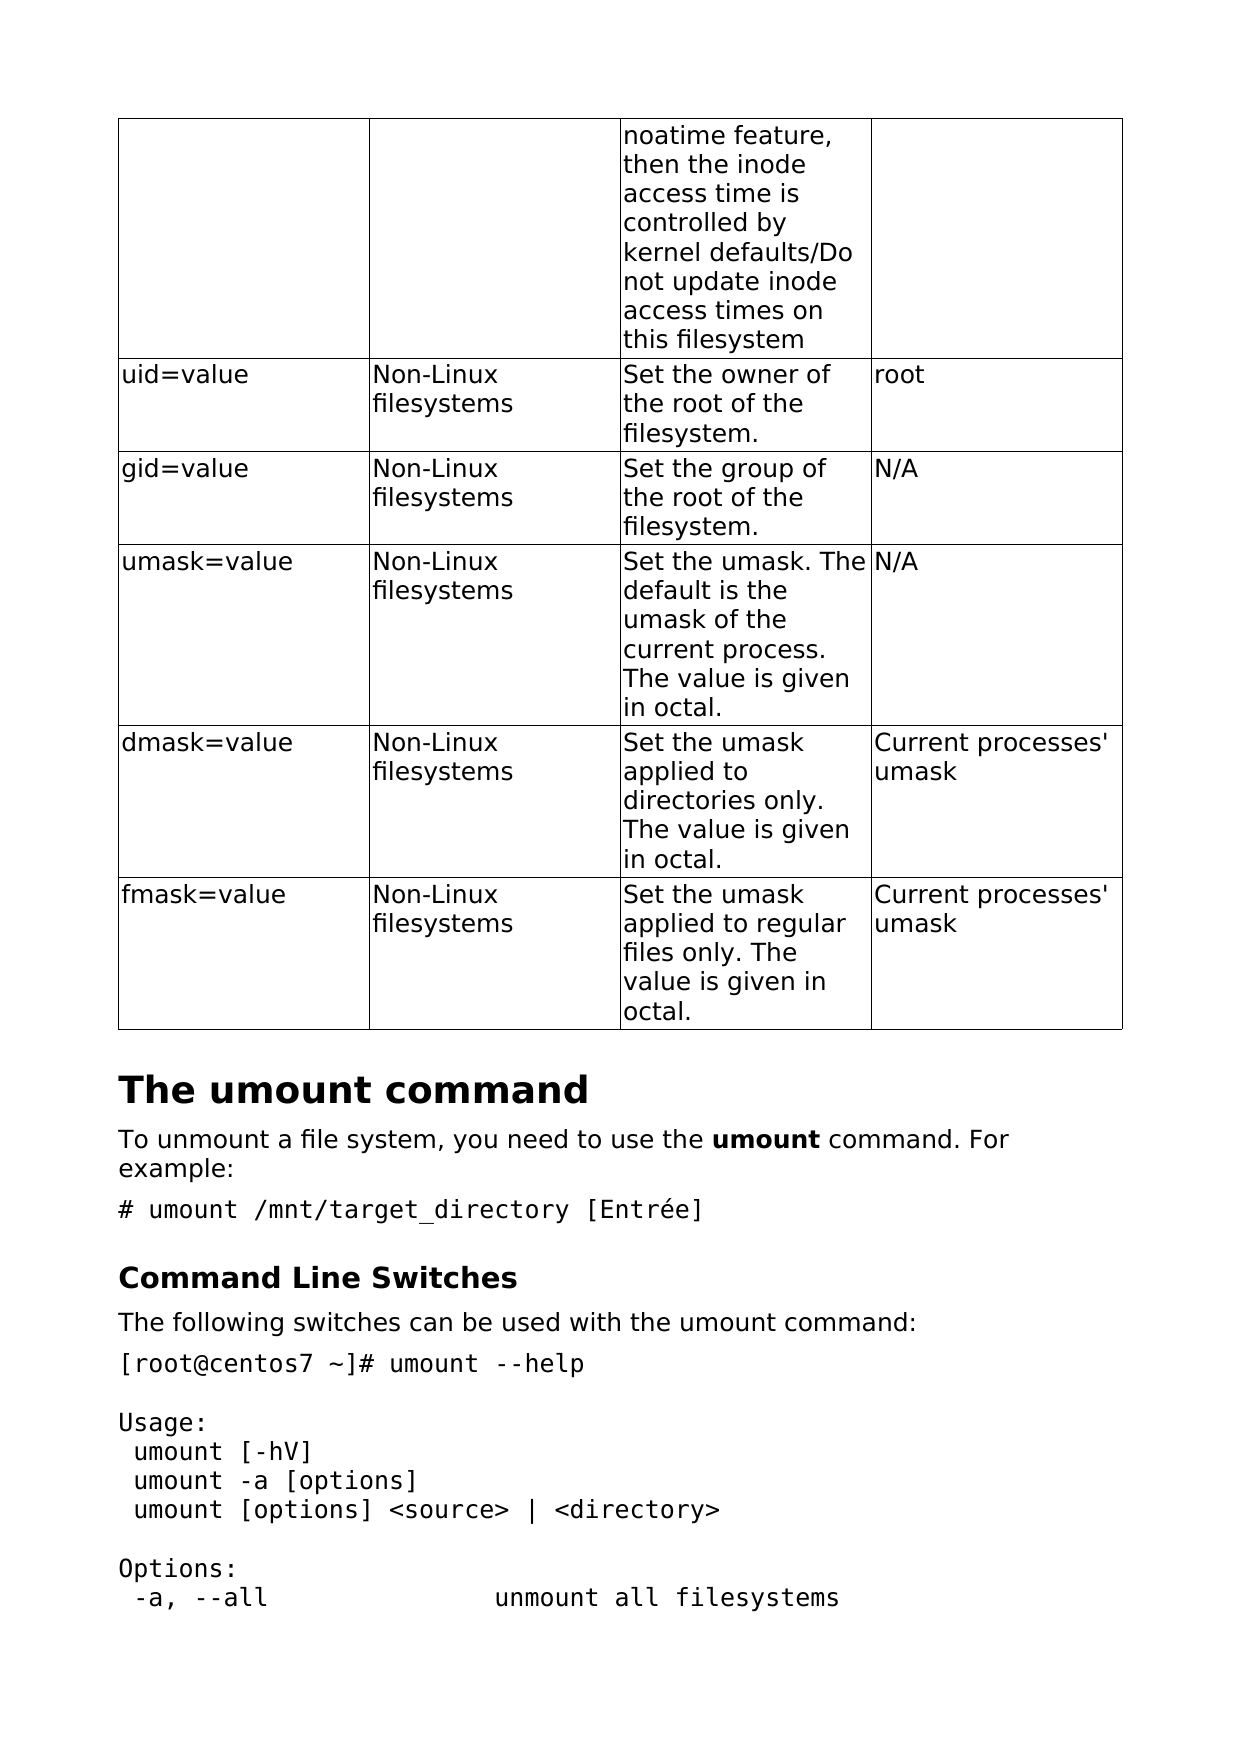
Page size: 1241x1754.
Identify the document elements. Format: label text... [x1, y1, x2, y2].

table_cell gid=value [119, 452, 369, 544]
table_cell umask=value [119, 545, 369, 725]
table_cell Set the umask applied to directories only. The value is given in octal. [621, 726, 871, 877]
table_cell noatime feature, then the inode access time is controlled by kernel defaults/Do not update inode access times on this filesystem [621, 119, 871, 357]
table_cell fmask=value [119, 878, 369, 1029]
table_cell Current processes' umask [872, 726, 1122, 877]
text The following switches can be used with the umount command: [118, 1308, 1122, 1337]
table_cell dmask=value [119, 726, 369, 877]
table_cell Set the owner of the root of the filesystem. [621, 359, 871, 451]
text To unmount a file system, you need to use the umount command. For example: [118, 1125, 1122, 1183]
table_cell root [872, 359, 1122, 451]
table_cell N/A [872, 545, 1122, 725]
table_cell Non-Linux filesystems [370, 545, 620, 725]
table_cell uid=value [119, 359, 369, 451]
table_cell N/A [872, 452, 1122, 544]
table_cell [370, 119, 620, 357]
table_cell Set the group of the root of the filesystem. [621, 452, 871, 544]
table_cell [872, 119, 1122, 357]
subtitle The umount command [118, 1069, 1122, 1112]
table_cell Non-Linux filesystems [370, 452, 620, 544]
text [root@centos7 ~]# umount --help Usage: umount [-hV] umount -a [options] umount [options] <source> | <directory> Options: -a, --all unmount all filesystems [118, 1350, 1122, 1612]
text # umount /mnt/target_directory [Entrée] [118, 1196, 1122, 1225]
table_cell Non-Linux filesystems [370, 726, 620, 877]
table_cell Non-Linux filesystems [370, 359, 620, 451]
table_cell Set the umask applied to regular files only. The value is given in octal. [621, 878, 871, 1029]
table_cell [119, 119, 369, 357]
table_cell Non-Linux filesystems [370, 878, 620, 1029]
table_cell Current processes' umask [872, 878, 1122, 1029]
table_cell Set the umask. The default is the umask of the current process. The value is given in octal. [621, 545, 871, 725]
subtitle Command Line Switches [118, 1262, 1122, 1296]
